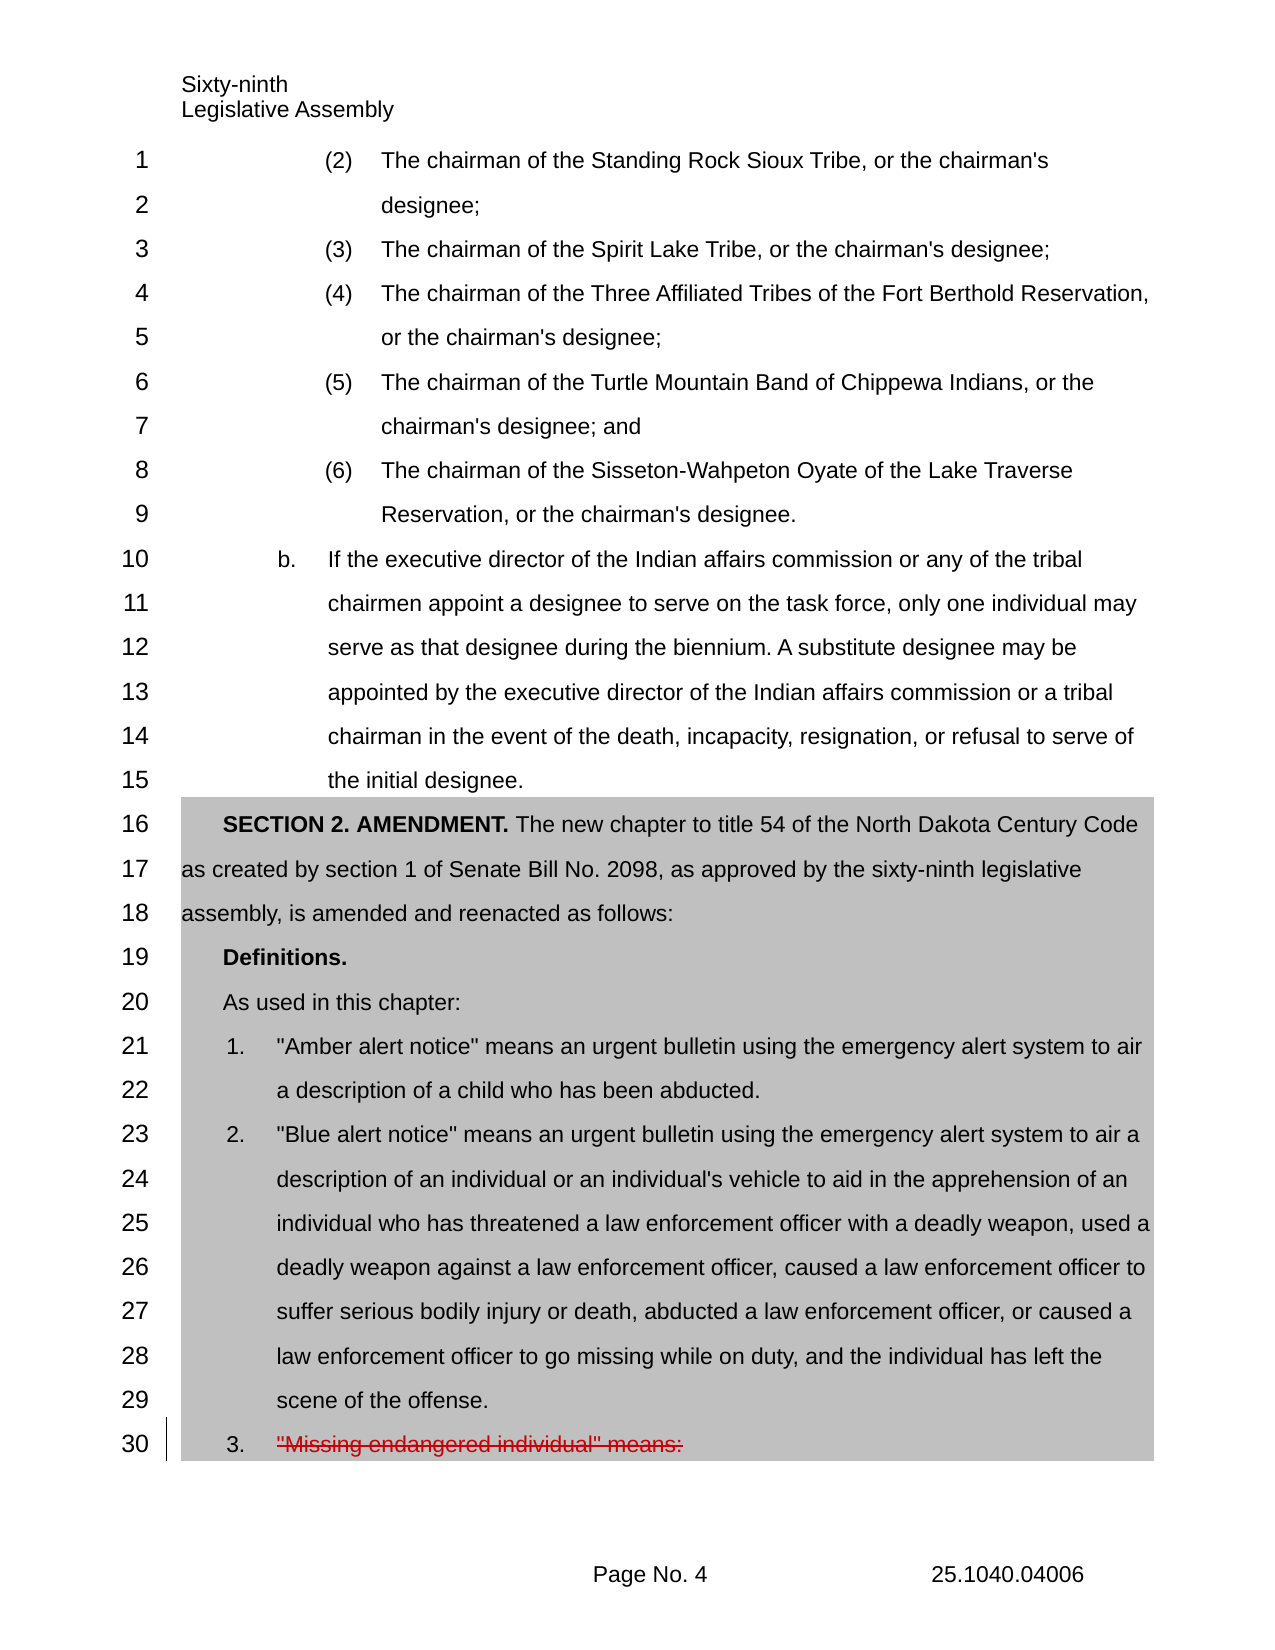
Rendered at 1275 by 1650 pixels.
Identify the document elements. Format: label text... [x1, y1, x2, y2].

text As used in this chapter: [181, 974, 1154, 1019]
text SECTION 2. AMENDMENT. The new chapter to title 54 of the North Dakota Century Code as created by section 1 of Senate Bill No. 2098, as approved by the sixty-ninth legislative assembly, is amended and reenacted as follows: [181, 797, 1154, 930]
text (6) The chairman of the Sisseton‑Wahpeton Oyate of the Lake Traverse Reservation, or the chairman's designee. [181, 443, 1154, 532]
text 3. "Feather alert notice" means an urgent bulletin using the emergency alert system to air a description of an indigenous individual who has been abducted or is believed to be at imminent risk of serious bodily injury or death. [181, 1417, 1154, 1461]
text (4) The chairman of the Three Affiliated Tribes of the Fort Berthold Reservation, or the chairman's designee; [181, 266, 1154, 355]
text (5) The chairman of the Turtle Mountain Band of Chippewa Indians, or the chairman's designee; and [181, 355, 1154, 443]
text (3) The chairman of the Spirit Lake Tribe, or the chairman's designee; [181, 222, 1154, 266]
text 2. "Blue alert notice" means an urgent bulletin using the emergency alert system to air a description of an individual or an individual's vehicle to aid in the apprehension of an individual who has threatened a law enforcement officer with a deadly weapon, used a deadly weapon against a law enforcement officer, caused a law enforcement officer to suffer serious bodily injury or death, abducted a law enforcement officer, or caused a law enforcement officer to go missing while on duty, and the individual has left the scene of the offense. [181, 1107, 1154, 1417]
text (2) The chairman of the Standing Rock Sioux Tribe, or the chairman's designee; [181, 133, 1154, 222]
text b. If the executive director of the Indian affairs commission or any of the tribal chairmen appoint a designee to serve on the task force, only one individual may serve as that designee during the biennium. A substitute designee may be appointed by the executive director of the Indian affairs commission or a tribal chairman in the event of the death, incapacity, resignation, or refusal to serve of the initial designee. [181, 532, 1154, 797]
subtitle Definitions. [181, 930, 1154, 974]
text 1. "Amber alert notice" means an urgent bulletin using the emergency alert system to air a description of a child who has been abducted. [181, 1019, 1154, 1107]
